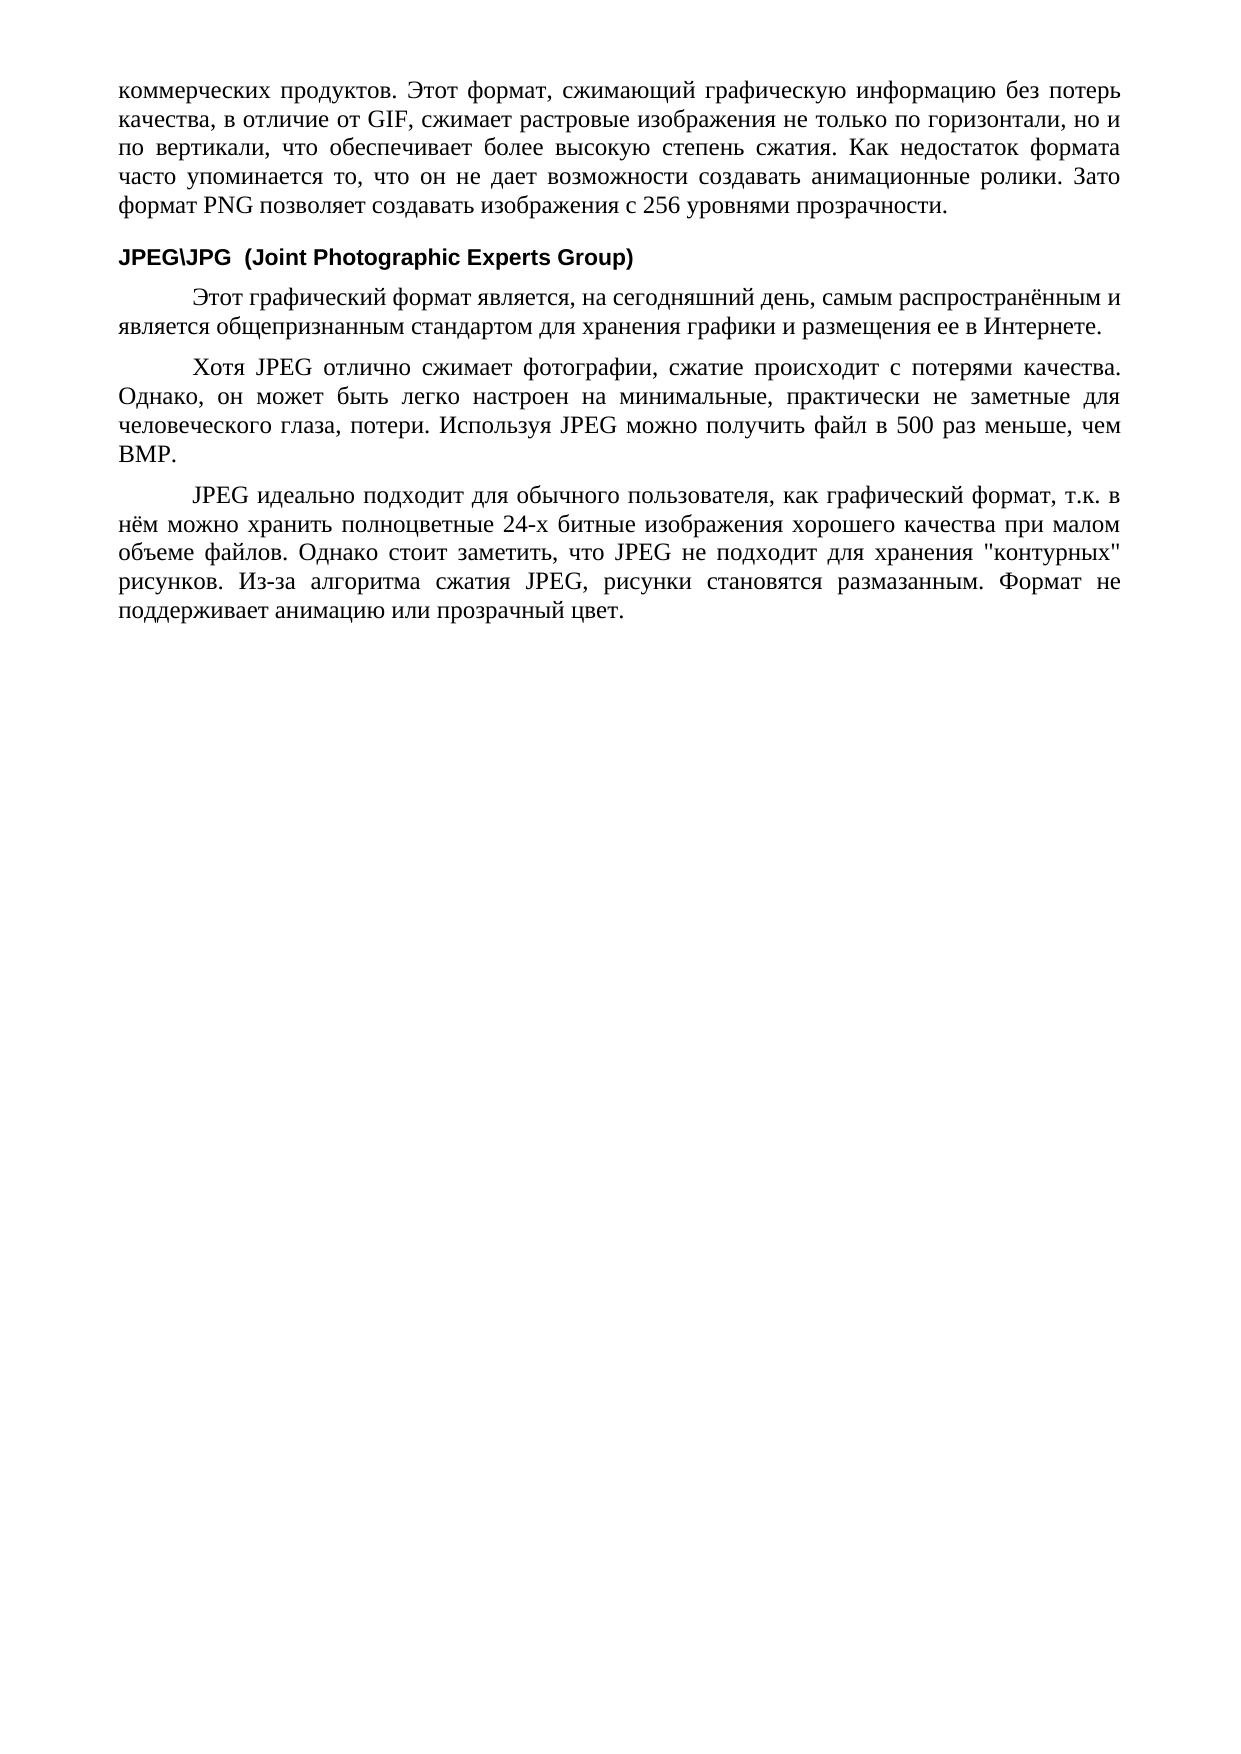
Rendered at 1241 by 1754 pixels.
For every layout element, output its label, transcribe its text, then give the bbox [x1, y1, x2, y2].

text JPEG идеально подходит для обычного пользователя, как графический формат, т.к. в нём можно хранить полноцветные 24-х битные изображения хорошего качества при малом объеме файлов. Однако стоит заметить, что JPEG не подходит для хранения "контурных" рисунков. Из-за алгоритма сжатия JPEG, рисунки становятся размазанным. Формат не поддерживает анимацию или прозрачный цвет. [118, 480, 1122, 624]
subtitle JPEG\JPG (Joint Photographic Experts Group) [118, 244, 1122, 270]
text коммерческих продуктов. Этот формат, сжимающий графическую информацию без потерь качества, в отличие от GIF, сжимает растровые изображения не только по горизонтали, но и по вертикали, что обеспечивает более высокую степень сжатия. Как недостаток формата часто упоминается то, что он не дает возможности создавать анимационные ролики. Зато формат PNG позволяет создавать изображения с 256 уровнями прозрачности. [118, 75, 1122, 219]
text Хотя JPEG отлично сжимает фотографии, сжатие происходит с потерями качества. Однако, он может быть легко настроен на минимальные, практически не заметные для человеческого глаза, потери. Используя JPEG можно получить файл в 500 раз меньше, чем ВМP. [118, 352, 1122, 467]
text Этот графический формат является, на сегодняшний день, самым распространённым и является общепризнанным стандартом для хранения графики и размещения ее в Интернете. [118, 282, 1122, 340]
